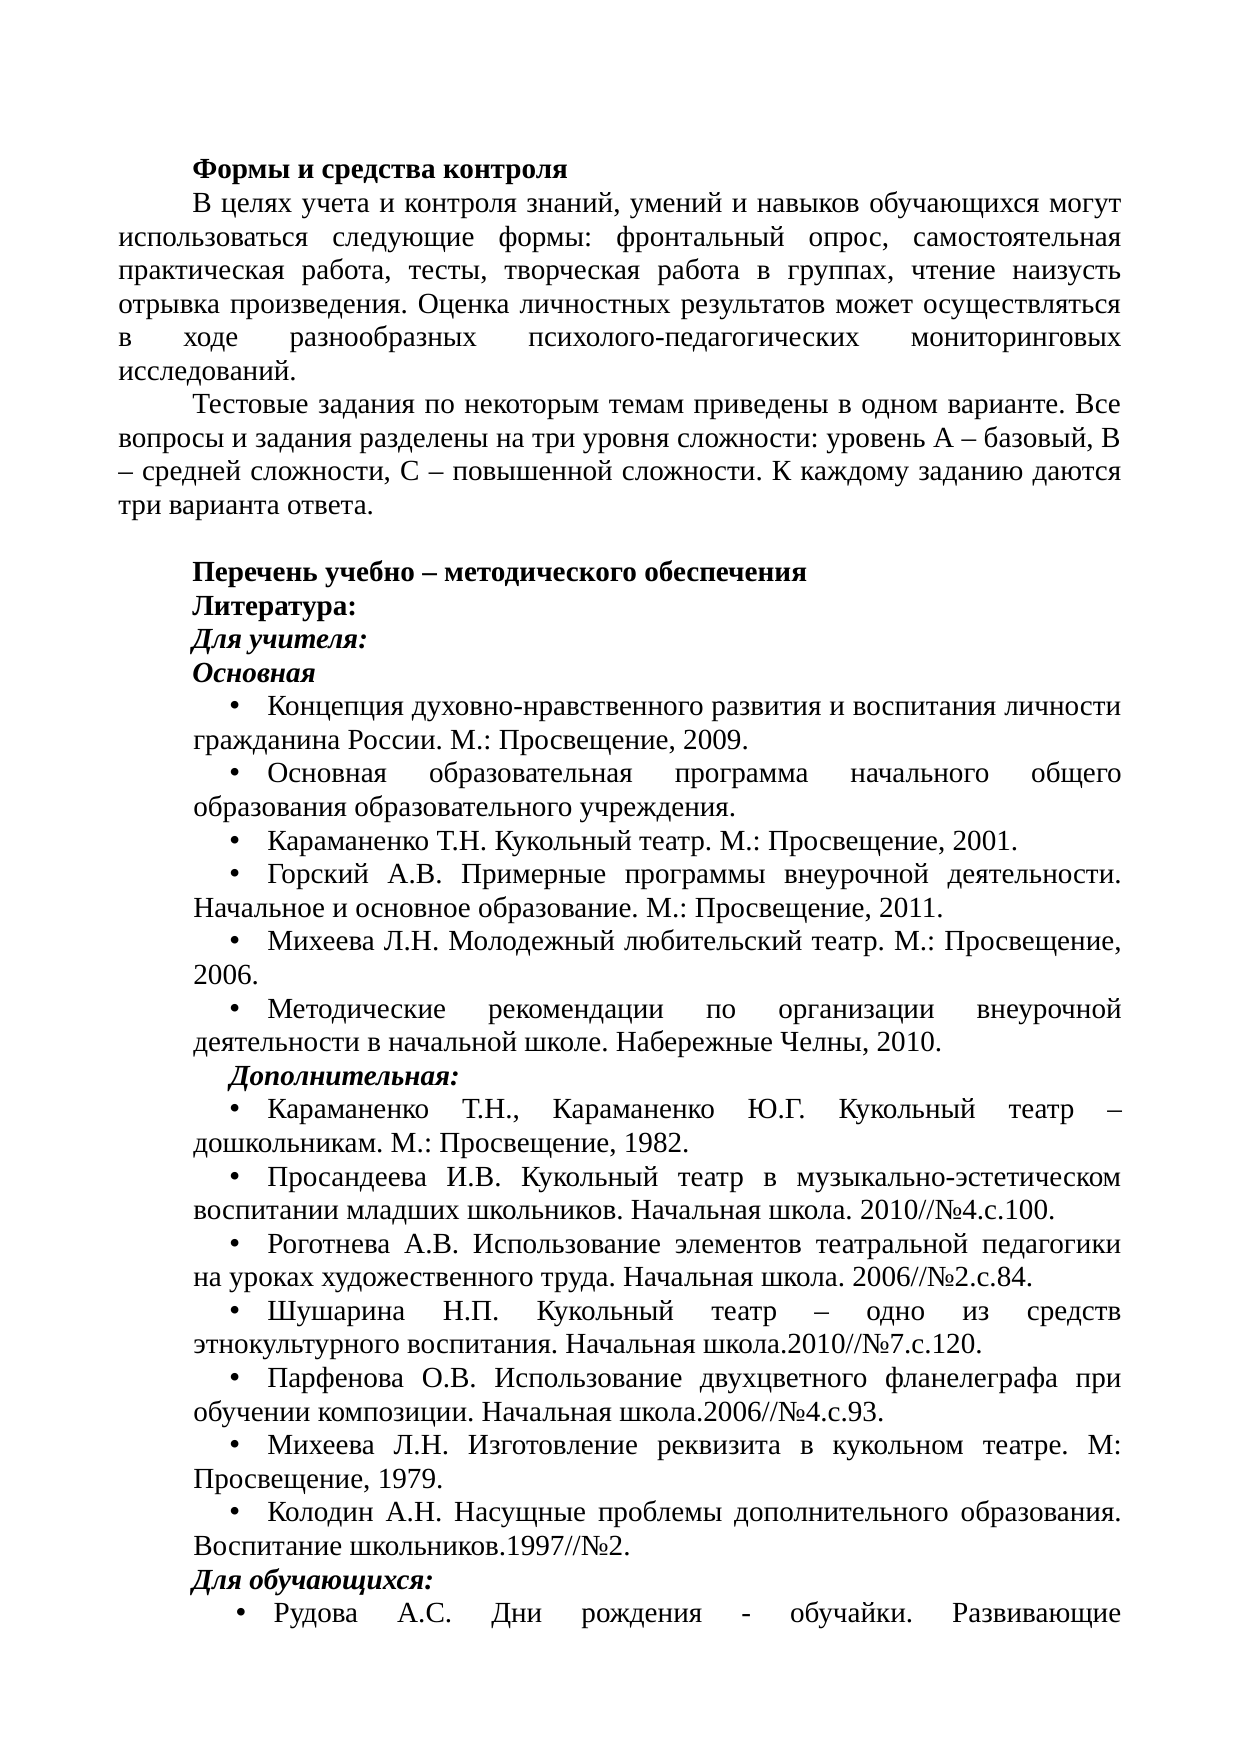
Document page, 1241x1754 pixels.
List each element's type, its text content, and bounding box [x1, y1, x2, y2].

list Шушарина Н.П. Кукольный театр – одно из средств этнокультурного воспитания. Начальная школа.2010//№7.с.120. [156, 1293, 1122, 1360]
list Парфенова О.В. Использование двухцветного фланелеграфа при обучении композиции. Начальная школа.2006//№4.с.93. [156, 1360, 1122, 1427]
text Дополнительная: [156, 1058, 1122, 1091]
list Концепция духовно-нравственного развития и воспитания личности гражданина России. М.: Просвещение, 2009. [156, 688, 1122, 756]
list Рудова А.С. Дни рождения - обучайки. Развивающие [162, 1595, 1122, 1629]
list Михеева Л.Н. Молодежный любительский театр. М.: Просвещение, 2006. [156, 923, 1122, 991]
text Формы и средства контроля [118, 152, 1122, 185]
list Роготнева А.В. Использование элементов театральной педагогики на уроках художественного труда. Начальная школа. 2006//№2.с.84. [156, 1226, 1122, 1293]
list Основная образовательная программа начального общего образования образовательного учреждения. [156, 756, 1122, 823]
list Михеева Л.Н. Изготовление реквизита в кукольном театре. М: Просвещение, 1979. [156, 1427, 1122, 1494]
text Литература: [118, 588, 1122, 621]
list Караманенко Т.Н. Кукольный театр. М.: Просвещение, 2001. [156, 823, 1122, 856]
list Колодин А.Н. Насущные проблемы дополнительного образования. Воспитание школьников.1997//№2. [156, 1494, 1122, 1562]
list Горский А.В. Примерные программы внеурочной деятельности. Начальное и основное образование. М.: Просвещение, 2011. [156, 856, 1122, 923]
text Для учителя: [118, 621, 1122, 655]
text В целях учета и контроля знаний, умений и навыков обучающихся могут использоваться следующие формы: фронтальный опрос, самостоятельная практическая работа, тесты, творческая работа в группах, чтение наизусть отрывка произведения. Оценка личностных результатов может осуществляться в ходе разнообразных психолого-педагогических мониторинговых исследований. [118, 185, 1122, 386]
text Перечень учебно – методического обеспечения [118, 554, 1122, 588]
list Методические рекомендации по организации внеурочной деятельности в начальной школе. Набережные Челны, 2010. [156, 991, 1122, 1058]
text Для обучающихся: [118, 1562, 1122, 1595]
list Просандеева И.В. Кукольный театр в музыкально-эстетическом воспитании младших школьников. Начальная школа. 2010//№4.с.100. [156, 1159, 1122, 1226]
text Основная [118, 655, 1122, 688]
text Тестовые задания по некоторым темам приведены в одном варианте. Все вопросы и задания разделены на три уровня сложности: уровень А – базовый, В – средней сложности, С – повышенной сложности. К каждому заданию даются три варианта ответа. [118, 386, 1122, 521]
list Караманенко Т.Н., Караманенко Ю.Г. Кукольный театр – дошкольникам. М.: Просвещение, 1982. [156, 1091, 1122, 1159]
